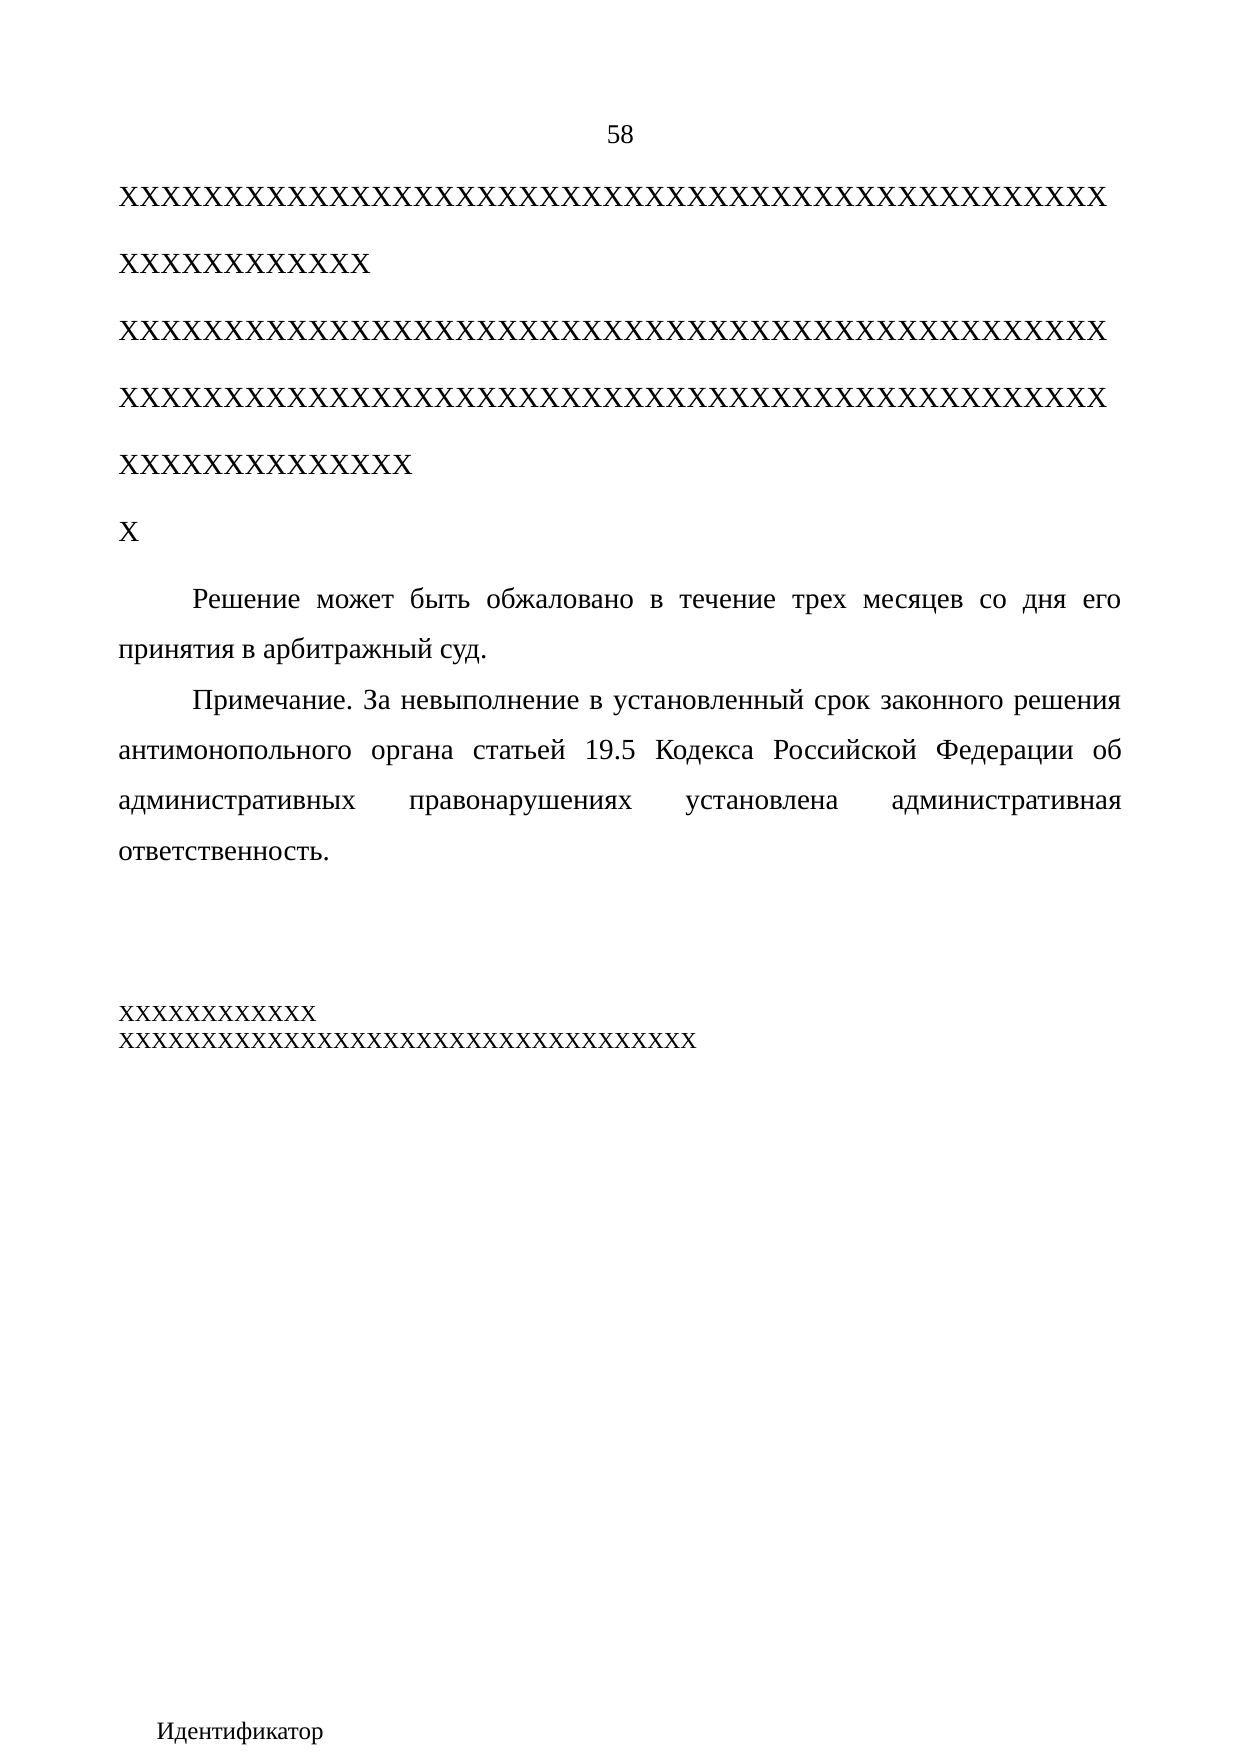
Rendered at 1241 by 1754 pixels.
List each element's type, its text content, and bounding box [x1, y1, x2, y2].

text XXXXXXXXXXXXXXXXXXXXXXXXXXXXXXXXXXXXXXXXXXXXXXXXXXXXXXXXXXXXXXXXXXXXXXXXXXXXXXXXXXXXXXXXXXXXXXXXXXXXXXXXXXXX [118, 313, 1122, 481]
text XXXXXXXXXXXXXXXXXXXXXXXXXXXXXXXXXXX [118, 1027, 1122, 1053]
text XXXXXXXXXXXXXXXXXXXXXXXXXXXXXXXXXXXXXXXXXXXXXXXXXXXXXXXXXXX [118, 179, 1122, 279]
text X [118, 514, 1122, 548]
text [115, 0, 1177, 102]
text XXXXXXXXXXXX [118, 1001, 1122, 1027]
text Примечание. За невыполнение в установленный срок законного решения антимонопольного органа статьей 19.5 Кодекса Российской Федерации об административных правонарушениях установлена административная ответственность. [118, 682, 1122, 866]
text Решение может быть обжаловано в течение трех месяцев со дня его принятия в арбитражный суд. [118, 581, 1122, 665]
